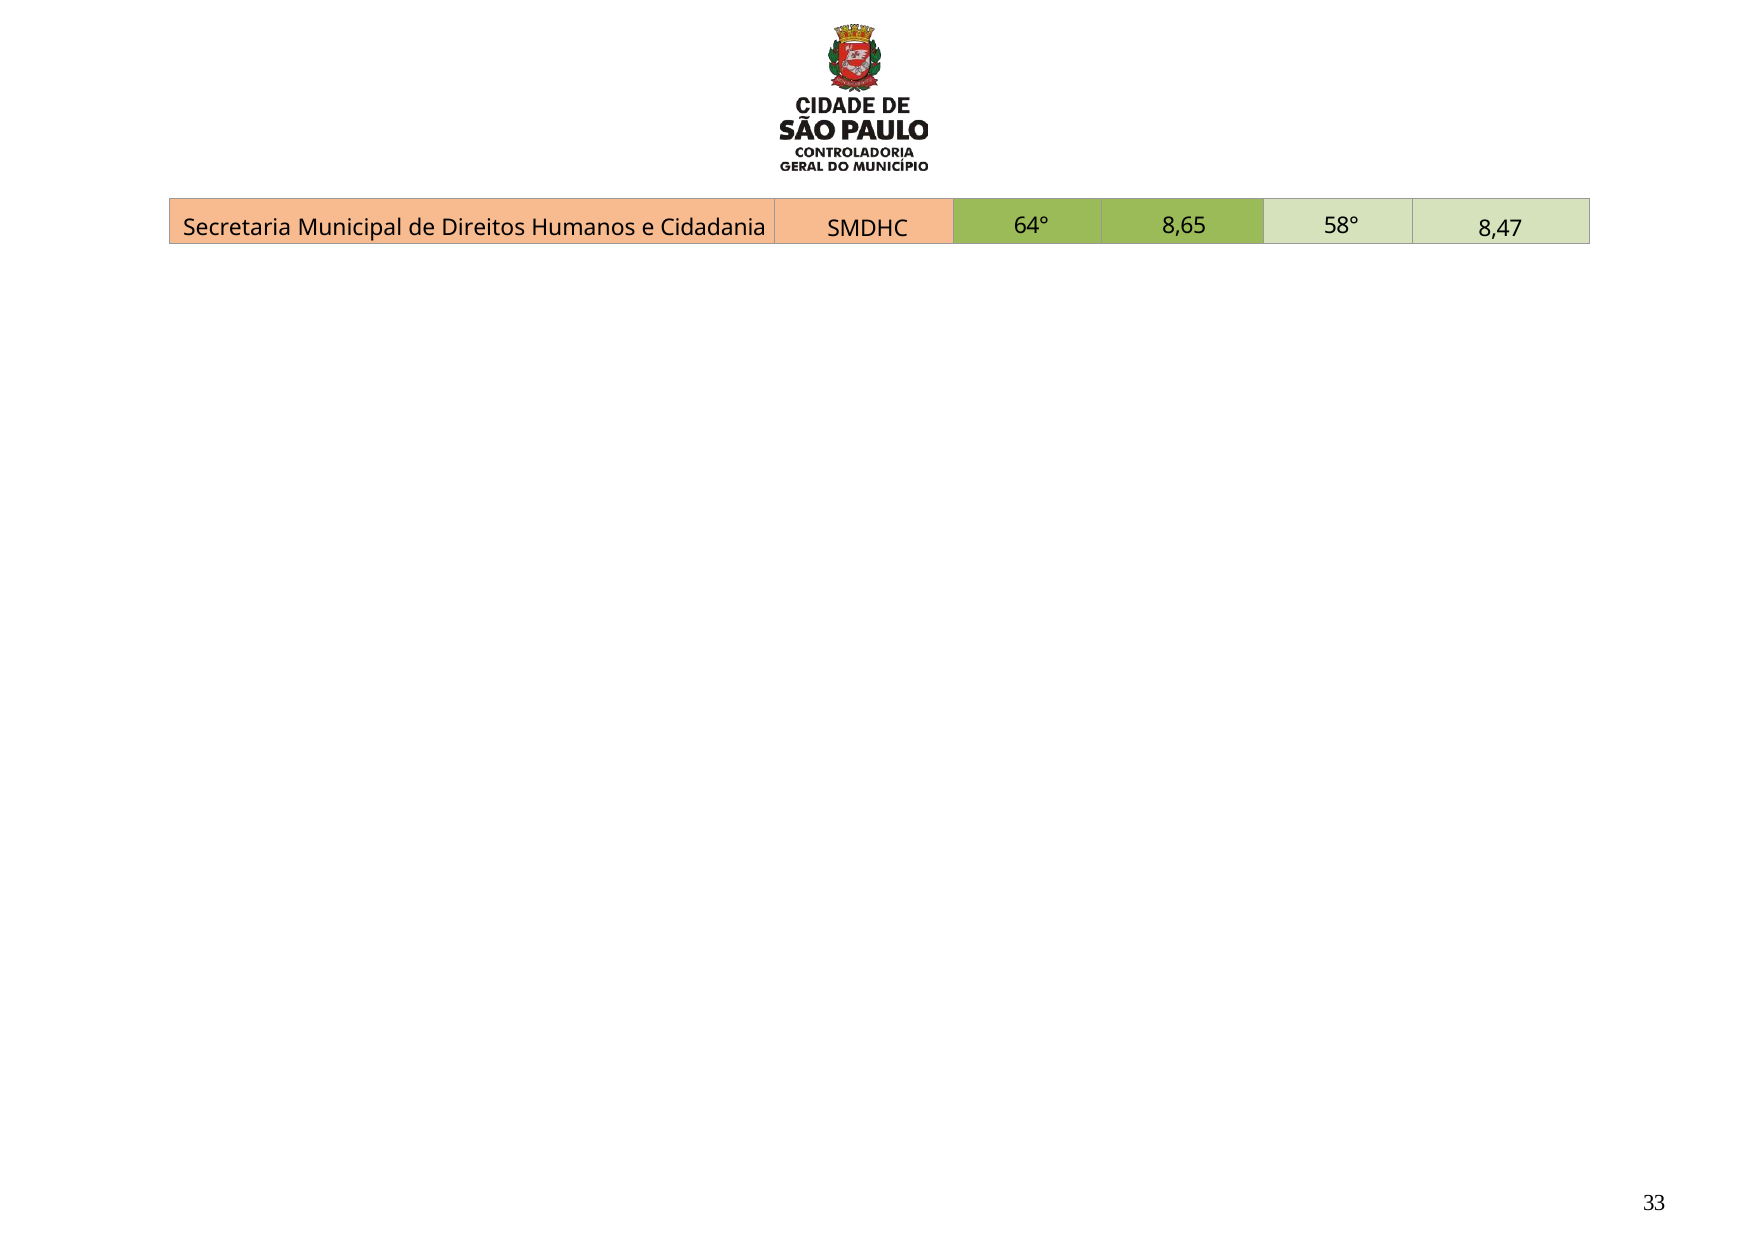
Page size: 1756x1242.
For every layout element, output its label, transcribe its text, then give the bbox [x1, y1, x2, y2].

table_cell 8,47 [1413, 199, 1589, 243]
table_cell Secretaria Municipal de Direitos Humanos e Cidadania [170, 199, 774, 243]
table_cell 8,65 [1102, 199, 1263, 243]
table_cell 64° [954, 199, 1101, 243]
table_cell SMDHC [775, 199, 953, 243]
table_cell 58° [1264, 199, 1412, 243]
